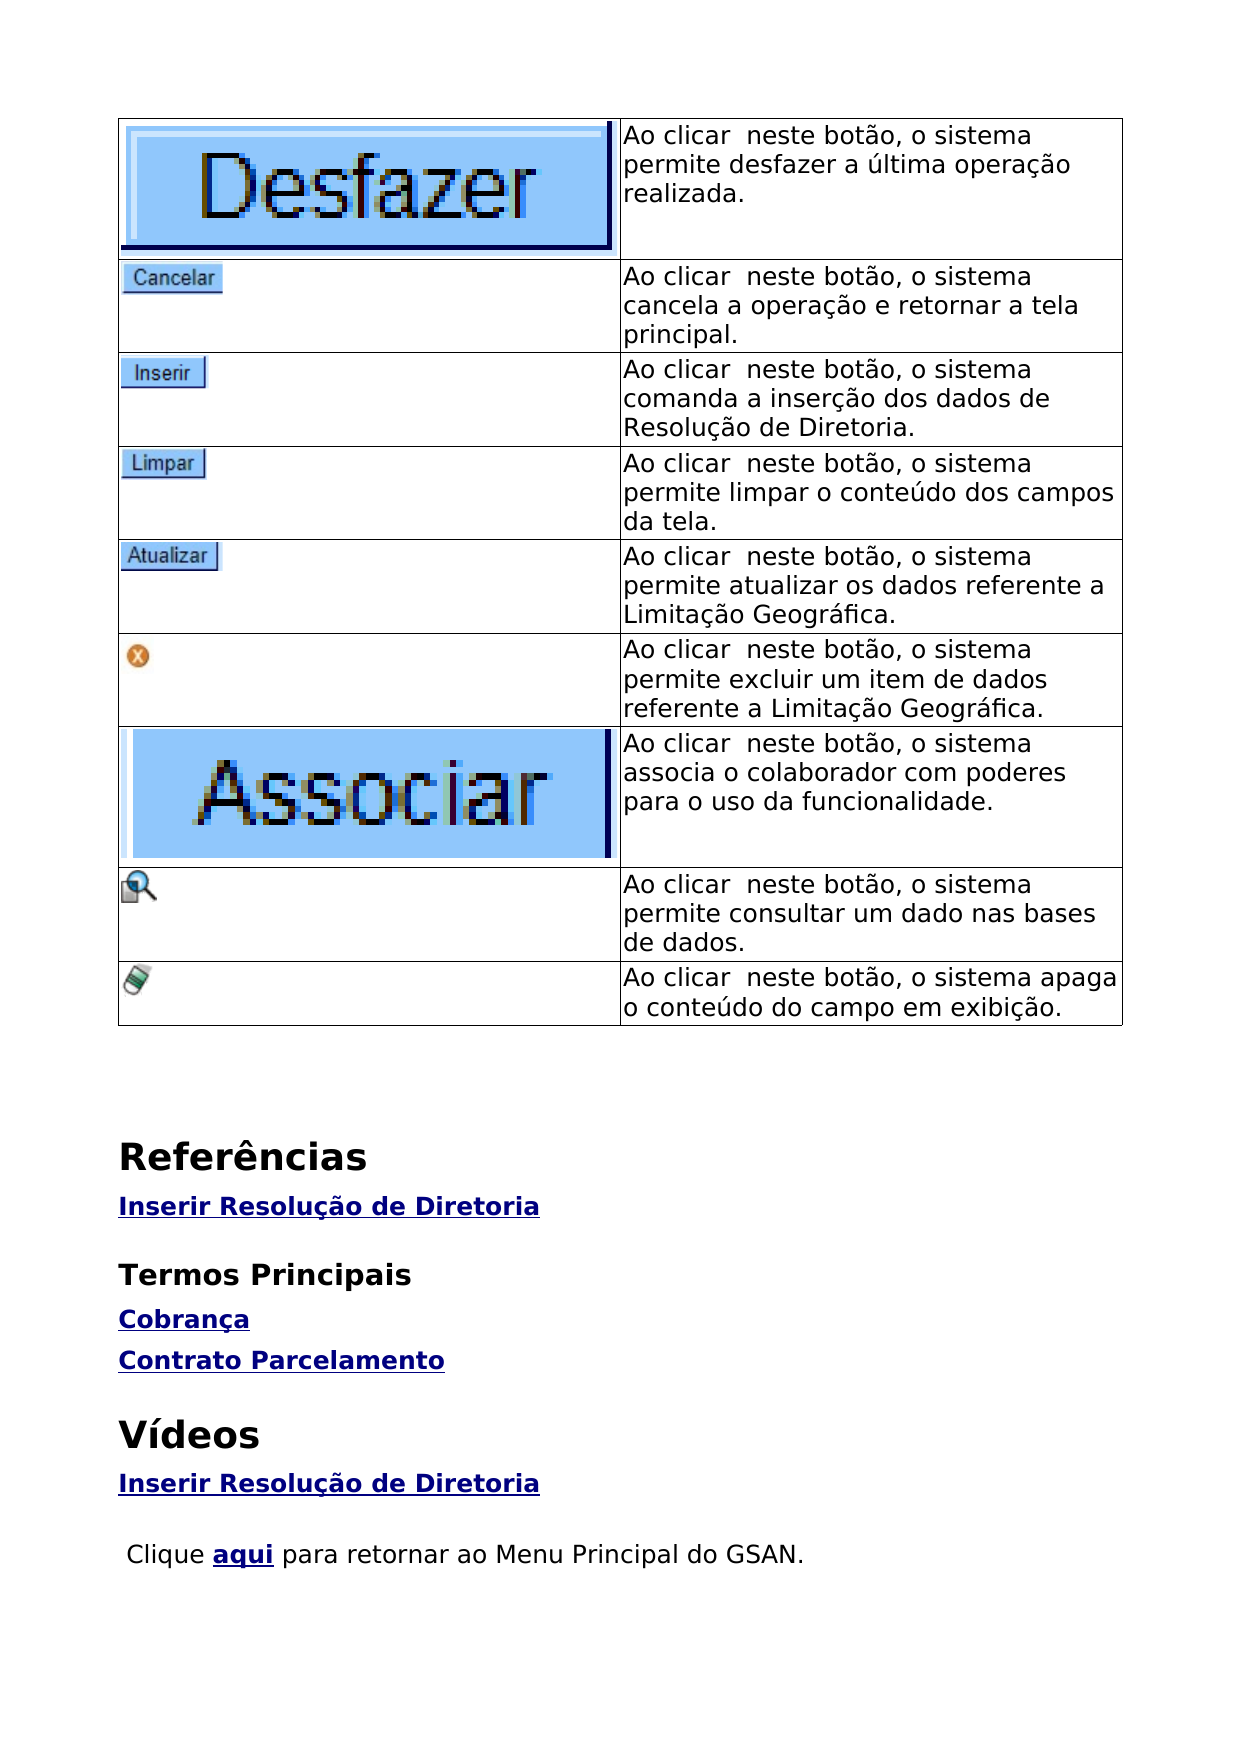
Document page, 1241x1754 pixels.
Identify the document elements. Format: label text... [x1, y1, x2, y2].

text Inserir Resolução de Diretoria [118, 1192, 1122, 1221]
text Inserir Resolução de Diretoria [118, 1469, 1122, 1498]
text Clique aqui para retornar ao Menu Principal do GSAN. [118, 1511, 1122, 1569]
picture [121, 729, 618, 865]
picture [121, 261, 223, 295]
table_cell [119, 634, 620, 726]
subtitle Referências [118, 1136, 1122, 1179]
subtitle Vídeos [118, 1413, 1122, 1457]
table_cell Ao clicar neste botão, o sistema permite atualizar os dados referente a Limitação Geográfica. [621, 540, 1122, 633]
table_cell Ao clicar neste botão, o sistema permite desfazer a última operação realizada. [621, 119, 1122, 259]
subtitle Termos Principais [118, 1258, 1122, 1292]
table_cell Ao clicar neste botão, o sistema associa o colaborador com poderes para o uso da funcionalidade. [621, 727, 1122, 867]
table_cell Ao clicar neste botão, o sistema permite limpar o conteúdo dos campos da tela. [621, 447, 1122, 539]
picture [121, 542, 223, 571]
table_cell [119, 868, 620, 961]
table_cell [119, 119, 620, 259]
picture [121, 635, 154, 674]
table_cell [119, 962, 620, 1025]
table_cell Ao clicar neste botão, o sistema cancela a operação e retornar a tela principal. [621, 260, 1122, 352]
picture [121, 355, 209, 390]
table_cell [119, 260, 620, 352]
table_cell [119, 447, 620, 539]
picture [121, 121, 618, 256]
picture [121, 963, 153, 997]
table_cell Ao clicar neste botão, o sistema permite excluir um item de dados referente a Limitação Geográfica. [621, 634, 1122, 726]
table_cell Ao clicar neste botão, o sistema apaga o conteúdo do campo em exibição. [621, 962, 1122, 1025]
picture [121, 448, 207, 480]
text Contrato Parcelamento [118, 1347, 1122, 1376]
table_cell [119, 353, 620, 446]
picture [121, 870, 157, 903]
table_cell Ao clicar neste botão, o sistema comanda a inserção dos dados de Resolução de Diretoria. [621, 353, 1122, 446]
text Cobrança [118, 1305, 1122, 1334]
table_cell Ao clicar neste botão, o sistema permite consultar um dado nas bases de dados. [621, 868, 1122, 961]
table_cell [119, 540, 620, 633]
